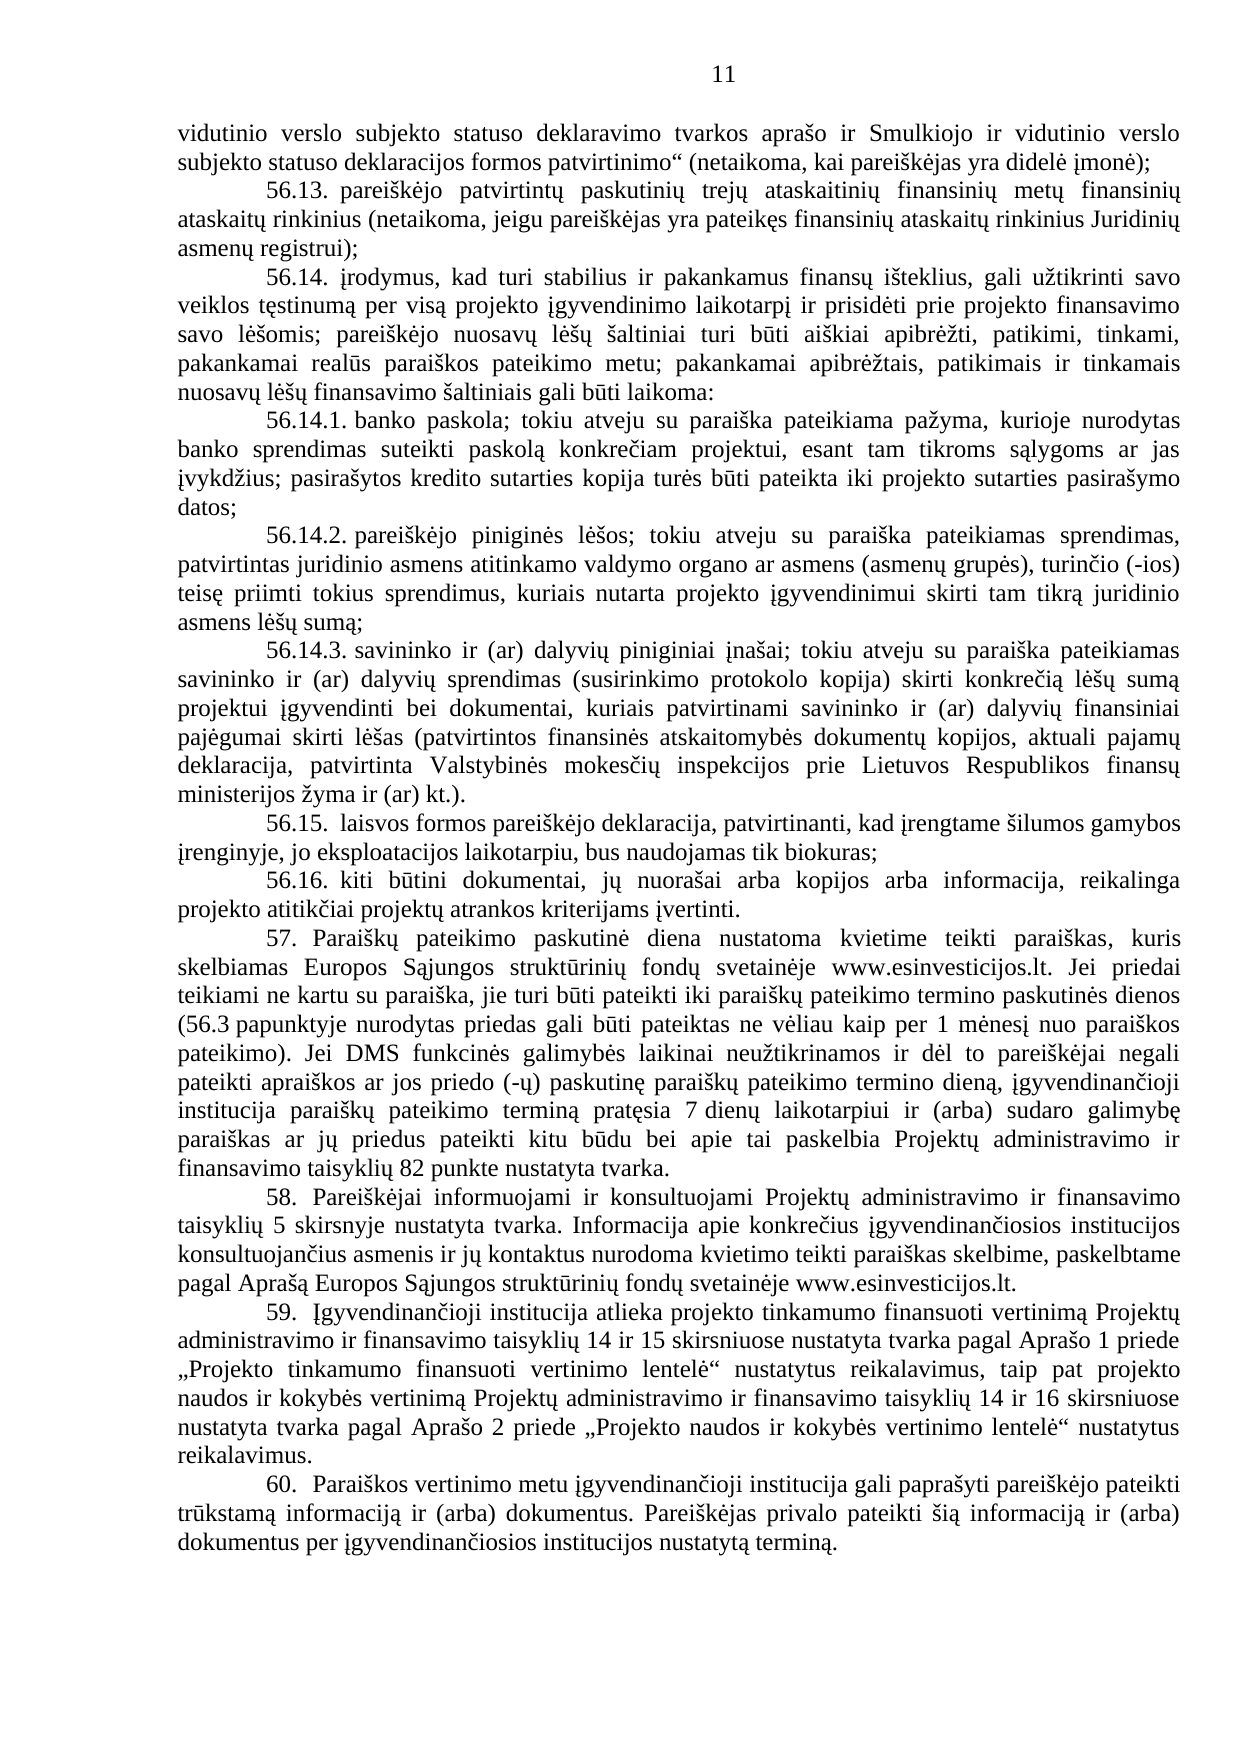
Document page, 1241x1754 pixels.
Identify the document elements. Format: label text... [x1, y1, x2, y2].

text 56.14. įrodymus, kad turi stabilius ir pakankamus finansų išteklius, gali užtikrinti savo veiklos tęstinumą per visą projekto įgyvendinimo laikotarpį ir prisidėti prie projekto finansavimo savo lėšomis; pareiškėjo nuosavų lėšų šaltiniai turi būti aiškiai apibrėžti, patikimi, tinkami, pakankamai realūs paraiškos pateikimo metu; pakankamai apibrėžtais, patikimais ir tinkamais nuosavų lėšų finansavimo šaltiniais gali būti laikoma: [177, 262, 1181, 406]
text 56.14.2. pareiškėjo piniginės lėšos; tokiu atveju su paraiška pateikiamas sprendimas, patvirtintas juridinio asmens atitinkamo valdymo organo ar asmens (asmenų grupės), turinčio (-ios) teisę priimti tokius sprendimus, kuriais nutarta projekto įgyvendinimui skirti tam tikrą juridinio asmens lėšų sumą; [177, 521, 1181, 636]
text 56.16. kiti būtini dokumentai, jų nuorašai arba kopijos arba informacija, reikalinga projekto atitikčiai projektų atrankos kriterijams įvertinti. [177, 866, 1181, 923]
text 57. Paraiškų pateikimo paskutinė diena nustatoma kvietime teikti paraiškas, kuris skelbiamas Europos Sąjungos struktūrinių fondų svetainėje www.esinvesticijos.lt. Jei priedai teikiami ne kartu su paraiška, jie turi būti pateikti iki paraiškų pateikimo termino paskutinės dienos (56.3 papunktyje nurodytas priedas gali būti pateiktas ne vėliau kaip per 1 mėnesį nuo paraiškos pateikimo). Jei DMS funkcinės galimybės laikinai neužtikrinamos ir dėl to pareiškėjai negali pateikti apraiškos ar jos priedo (-ų) paskutinę paraiškų pateikimo termino dieną, įgyvendinančioji institucija paraiškų pateikimo terminą pratęsia 7 dienų laikotarpiui ir (arba) sudaro galimybę paraiškas ar jų priedus pateikti kitu būdu bei apie tai paskelbia Projektų administravimo ir finansavimo taisyklių 82 punkte nustatyta tvarka. [177, 923, 1181, 1182]
text 59. Įgyvendinančioji institucija atlieka projekto tinkamumo finansuoti vertinimą Projektų administravimo ir finansavimo taisyklių 14 ir 15 skirsniuose nustatyta tvarka pagal Aprašo 1 priede „Projekto tinkamumo finansuoti vertinimo lentelė“ nustatytus reikalavimus, taip pat projekto naudos ir kokybės vertinimą Projektų administravimo ir finansavimo taisyklių 14 ir 16 skirsniuose nustatyta tvarka pagal Aprašo 2 priede „Projekto naudos ir kokybės vertinimo lentelė“ nustatytus reikalavimus. [177, 1297, 1181, 1469]
text vidutinio verslo subjekto statuso deklaravimo tvarkos aprašo ir Smulkiojo ir vidutinio verslo subjekto statuso deklaracijos formos patvirtinimo“ (netaikoma, kai pareiškėjas yra didelė įmonė); [177, 118, 1181, 176]
text 60. Paraiškos vertinimo metu įgyvendinančioji institucija gali paprašyti pareiškėjo pateikti trūkstamą informaciją ir (arba) dokumentus. Pareiškėjas privalo pateikti šią informaciją ir (arba) dokumentus per įgyvendinančiosios institucijos nustatytą terminą. [177, 1469, 1181, 1556]
text 58. Pareiškėjai informuojami ir konsultuojami Projektų administravimo ir finansavimo taisyklių 5 skirsnyje nustatyta tvarka. Informacija apie konkrečius įgyvendinančiosios institucijos konsultuojančius asmenis ir jų kontaktus nurodoma kvietimo teikti paraiškas skelbime, paskelbtame pagal Aprašą Europos Sąjungos struktūrinių fondų svetainėje www.esinvesticijos.lt. [177, 1182, 1181, 1297]
text 56.15. laisvos formos pareiškėjo deklaracija, patvirtinanti, kad įrengtame šilumos gamybos įrenginyje, jo eksploatacijos laikotarpiu, bus naudojamas tik biokuras; [177, 808, 1181, 866]
text 56.14.1. banko paskola; tokiu atveju su paraiška pateikiama pažyma, kurioje nurodytas banko sprendimas suteikti paskolą konkrečiam projektui, esant tam tikroms sąlygoms ar jas įvykdžius; pasirašytos kredito sutarties kopija turės būti pateikta iki projekto sutarties pasirašymo datos; [177, 406, 1181, 521]
text 56.14.3. savininko ir (ar) dalyvių piniginiai įnašai; tokiu atveju su paraiška pateikiamas savininko ir (ar) dalyvių sprendimas (susirinkimo protokolo kopija) skirti konkrečią lėšų sumą projektui įgyvendinti bei dokumentai, kuriais patvirtinami savininko ir (ar) dalyvių finansiniai pajėgumai skirti lėšas (patvirtintos finansinės atskaitomybės dokumentų kopijos, aktuali pajamų deklaracija, patvirtinta Valstybinės mokesčių inspekcijos prie Lietuvos Respublikos finansų ministerijos žyma ir (ar) kt.). [177, 636, 1181, 808]
text 56.13. pareiškėjo patvirtintų paskutinių trejų ataskaitinių finansinių metų finansinių ataskaitų rinkinius (netaikoma, jeigu pareiškėjas yra pateikęs finansinių ataskaitų rinkinius Juridinių asmenų registrui); [177, 176, 1181, 262]
